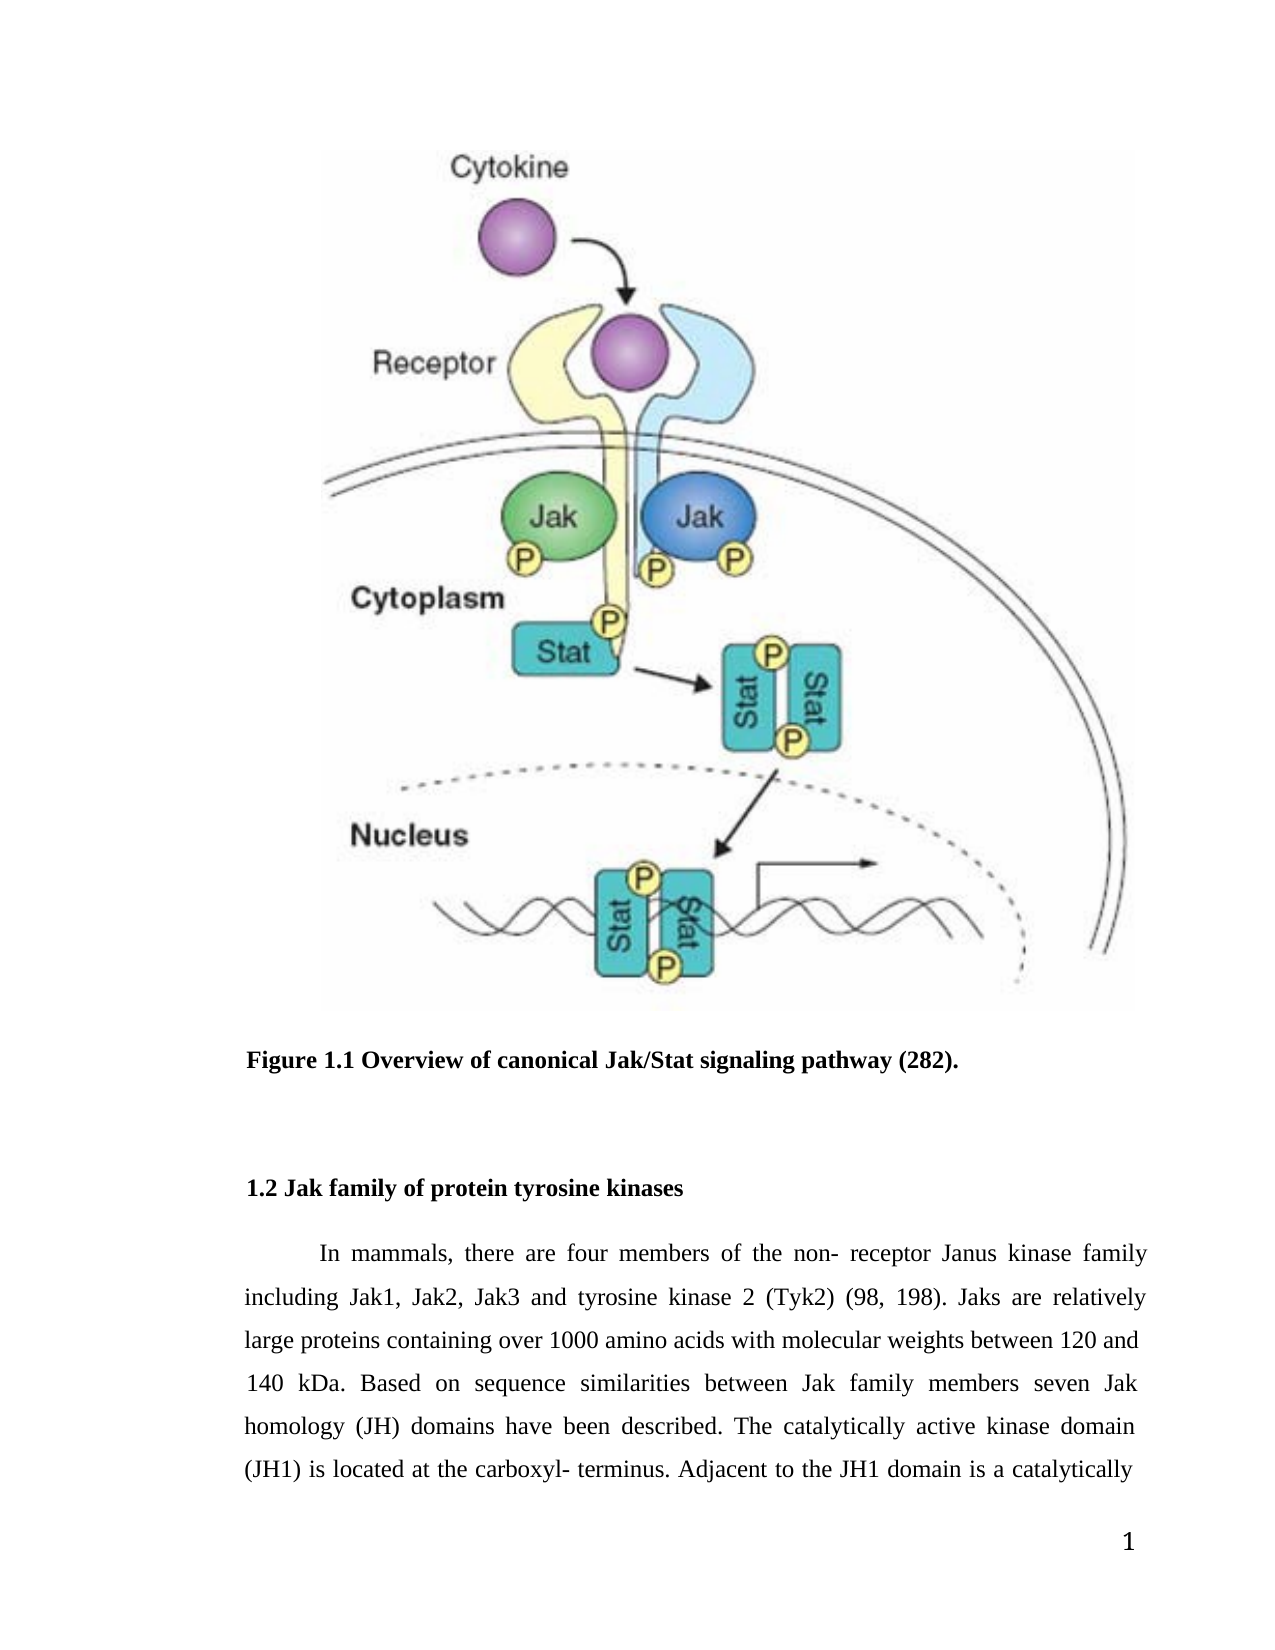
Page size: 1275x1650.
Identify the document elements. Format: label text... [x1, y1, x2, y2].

text In mammals, there are four members of the non- receptor Janus kinase family including Jak1, Jak2, Jak3 and tyrosine kinase 2 (Tyk2) (98, 198). Jaks are relatively large proteins containing over 1000 amino acids with molecular weights between 120 and [244, 1238, 1147, 1353]
text 18 [1122, 1528, 1149, 1557]
text 140 kDa. Based on sequence similarities between Jak family members seven Jak [246, 1368, 1149, 1397]
text Figure 1.1 Overview of canonical Jak/Stat signaling pathway (282). [246, 1047, 962, 1074]
text 1.2 Jak family of protein tyrosine kinases [246, 1175, 686, 1202]
text homology (JH) domains have been described. The catalytically active kinase domain (JH1) is located at the carboxyl- terminus. Adjacent to the JH1 domain is a catalytically [244, 1397, 1147, 1483]
